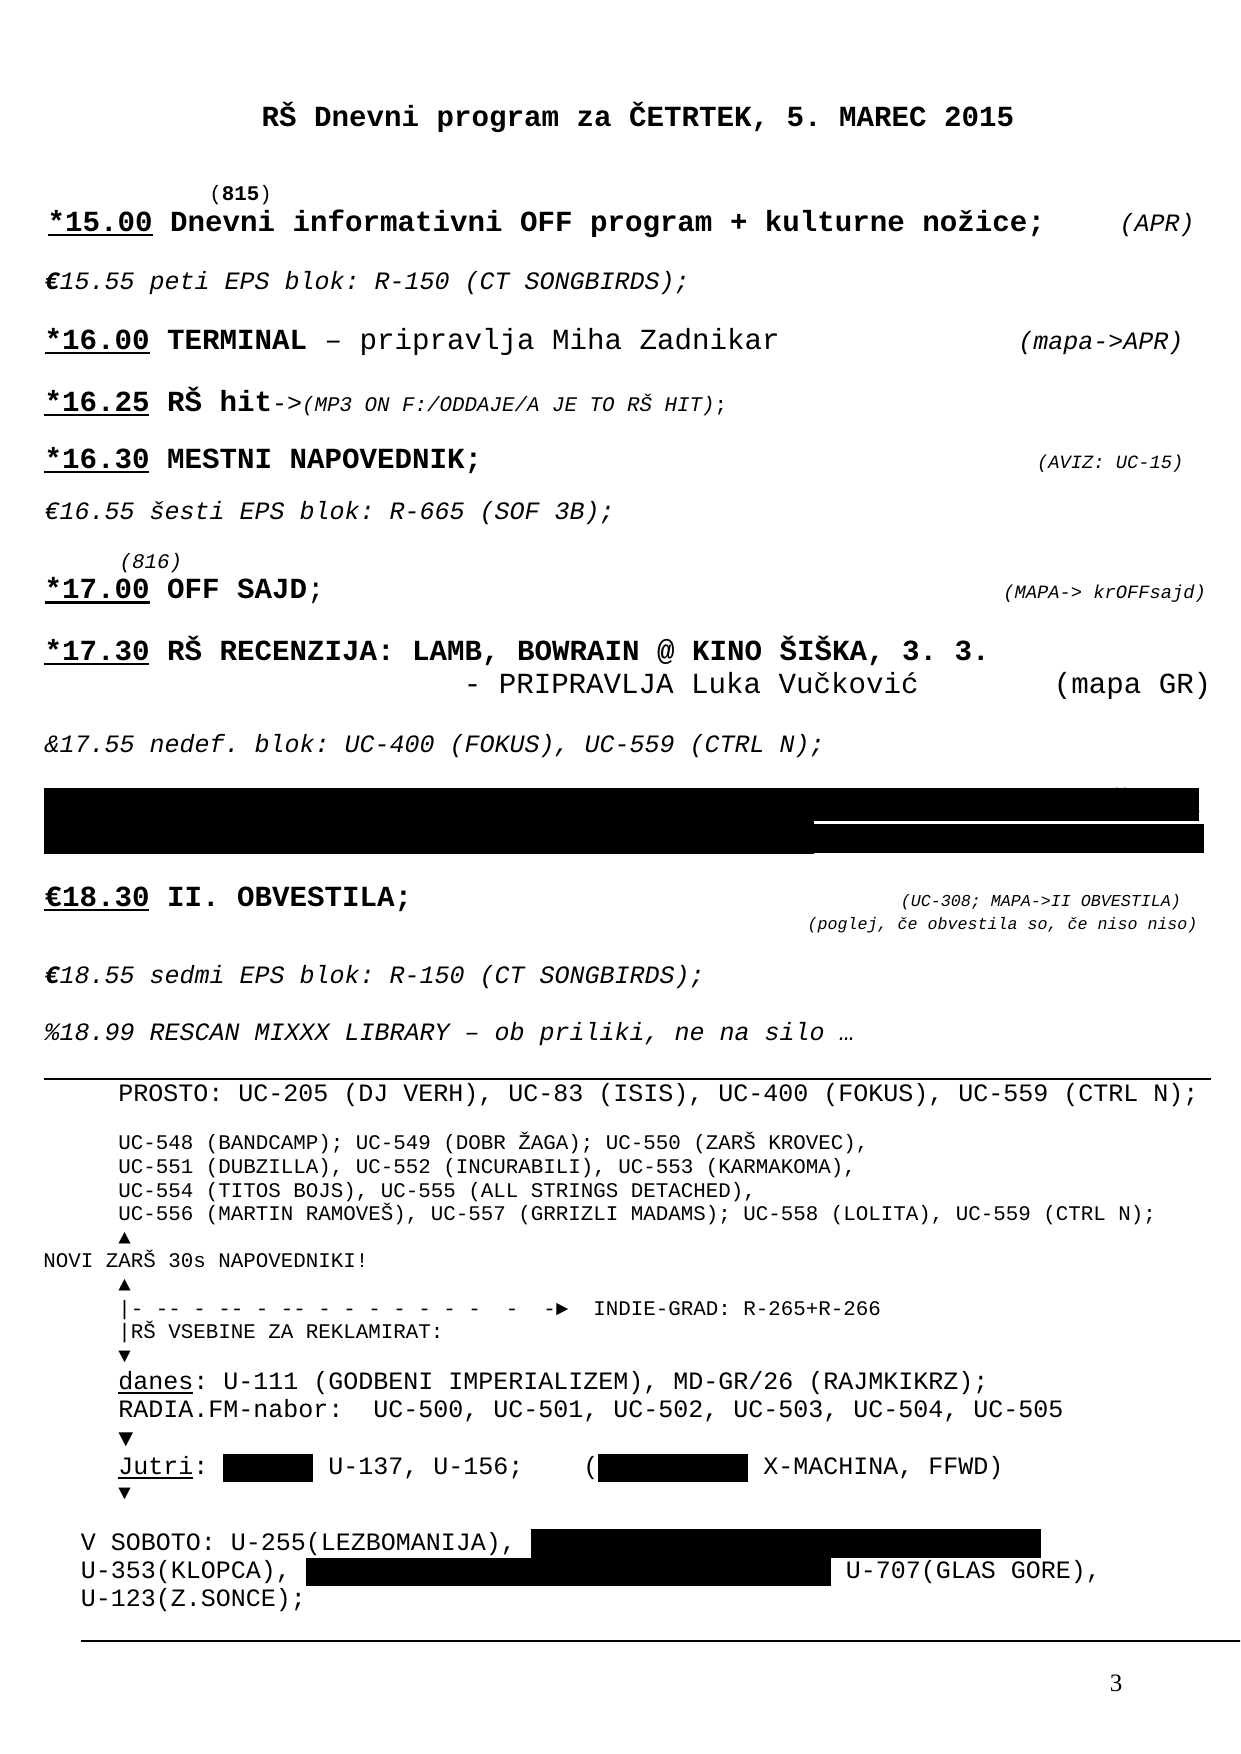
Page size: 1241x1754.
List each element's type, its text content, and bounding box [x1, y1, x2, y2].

text €18.55 sedmi EPS blok: R-150 (CT SONGBIRDS); [44, 963, 1211, 991]
text ▼ [118, 1425, 1149, 1454]
text PROSTO: UC-205 (DJ VERH), UC-83 (ISIS), UC-400 (FOKUS), UC-559 (CTRL N); [118, 1080, 1208, 1109]
text (poglej, če obvestila so, če niso niso) [45, 915, 1197, 934]
text V SOBOTO: U-255(LEZBOMANIJA), U-325 (KONTROLA), U-202(SEKTOR Ž), [81, 1529, 1240, 1558]
text *15.00 Dnevni informativni OFF program + kulturne nožice; (APR) [47, 207, 1211, 240]
text %18.99 RESCAN MIXXX LIBRARY – ob priliki, ne na silo … [44, 1019, 1211, 1048]
text |- -- - -- - -- - - - - - - - - -► INDIE-GRAD: R-265+R-266 [118, 1298, 1122, 1321]
text ▲ [118, 1227, 1208, 1251]
text UC-556 (MARTIN RAMOVEŠ), UC-557 (GRRIZLI MADAMS); UC-558 (LOLITA), UC-559 (CTRL N); [118, 1203, 1208, 1227]
text U-123(Z.SONCE); [81, 1586, 1240, 1614]
text RŠ Dnevni program za ČETRTEK, 5. MAREC 2015 [118, 102, 1122, 135]
text *16.30 MESTNI NAPOVEDNIK; (AVIZ: UC-15) [44, 444, 1211, 477]
text |RŠ VSEBINE ZA REKLAMIRAT: [118, 1321, 1122, 1345]
text €16.55 šesti EPS blok: R-665 (SOF 3B); [44, 498, 1211, 527]
text - PRIPRAVLJA Luka Vučković (mapa GR) [44, 669, 1211, 702]
text ▲ [118, 1274, 1122, 1298]
text danes: U-111 (GODBENI IMPERIALIZEM), MD-GR/26 (RAJMKIKRZ); [118, 1369, 1122, 1397]
text (816) [44, 551, 1211, 574]
text *18.00 RKHV INTERVJU: ROGER GONIN IN ANNE PARENT - FILMSKA TRŽNICA [44, 788, 1211, 821]
text (815) [59, 183, 1211, 207]
text &17.55 nedef. blok: UC-400 (FOKUS), UC-559 (CTRL N); [44, 731, 1211, 759]
text €15.55 peti EPS blok: R-150 (CT SONGBIRDS); [44, 268, 1211, 297]
text *16.25 RŠ hit->(MP3 ON F:/ODDAJE/A JE TO RŠ HIT); [44, 387, 1211, 420]
text €18.30 II. OBVESTILA; (UC-308; MAPA->II OBVESTILA) [44, 882, 1211, 915]
text UC-554 (TITOS BOJS), UC-555 (ALL STRINGS DETACHED), [118, 1179, 1208, 1203]
text ▼ [118, 1345, 1149, 1369]
text U-353(KLOPCA), U-282(STRIPOFILIJA), U-212(LETEČI); U-707(GLAS GORE), [81, 1558, 1240, 1586]
text UC-551 (DUBZILLA), UC-552 (INCURABILI), UC-553 (KARMAKOMA), [118, 1156, 1208, 1179]
text *16.00 TERMINAL – pripravlja Miha Zadnikar (mapa->APR) [44, 326, 1211, 358]
text Jutri: U-136, U-137, U-156; (BREAKWAVE, X-MACHINA, FFWD) [118, 1454, 1122, 1482]
text CLERMONT FERRAND – prip. Peter Cerovšek (RKHV MAPA) [44, 821, 1211, 854]
text RADIA.FM-nabor: UC-500, UC-501, UC-502, UC-503, UC-504, UC-505 [118, 1397, 1122, 1425]
text *17.30 RŠ RECENZIJA: LAMB, BOWRAIN @ KINO ŠIŠKA, 3. 3. [44, 636, 1211, 669]
text *17.00 OFF SAJD; (MAPA-> krOFFsajd) [44, 574, 1211, 608]
text UC-548 (BANDCAMP); UC-549 (DOBR ŽAGA); UC-550 (ZARŠ KROVEC), [118, 1132, 1208, 1156]
text NOVI ZARŠ 30s NAPOVEDNIKI! [43, 1251, 1187, 1274]
text ▼ [118, 1482, 1122, 1506]
